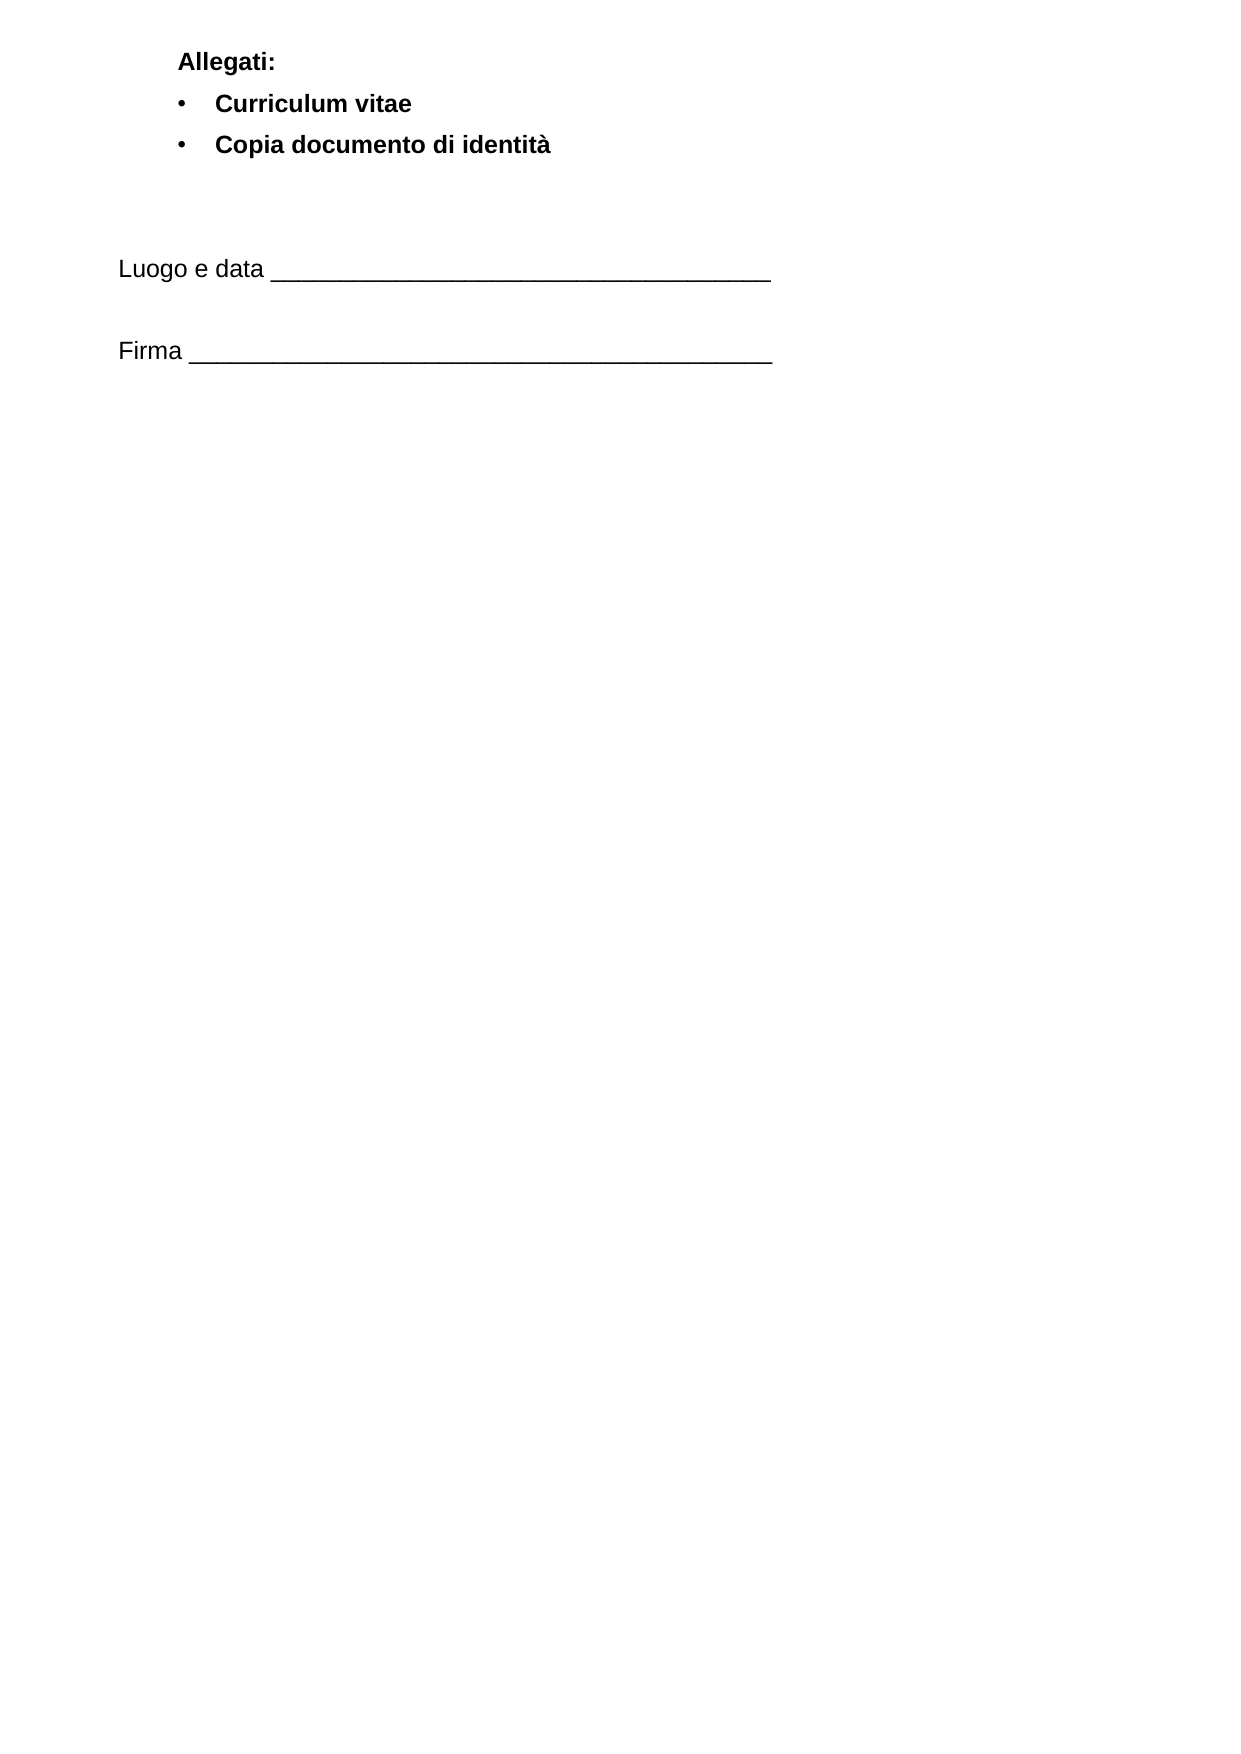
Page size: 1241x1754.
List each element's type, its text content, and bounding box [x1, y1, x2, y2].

text Luogo e data ____________________________________ [118, 254, 1152, 282]
list Curriculum vitae [177, 88, 1152, 117]
text Allegati: [118, 47, 1152, 76]
text Firma __________________________________________ [118, 336, 1152, 365]
list Copia documento di identità [177, 130, 1152, 159]
